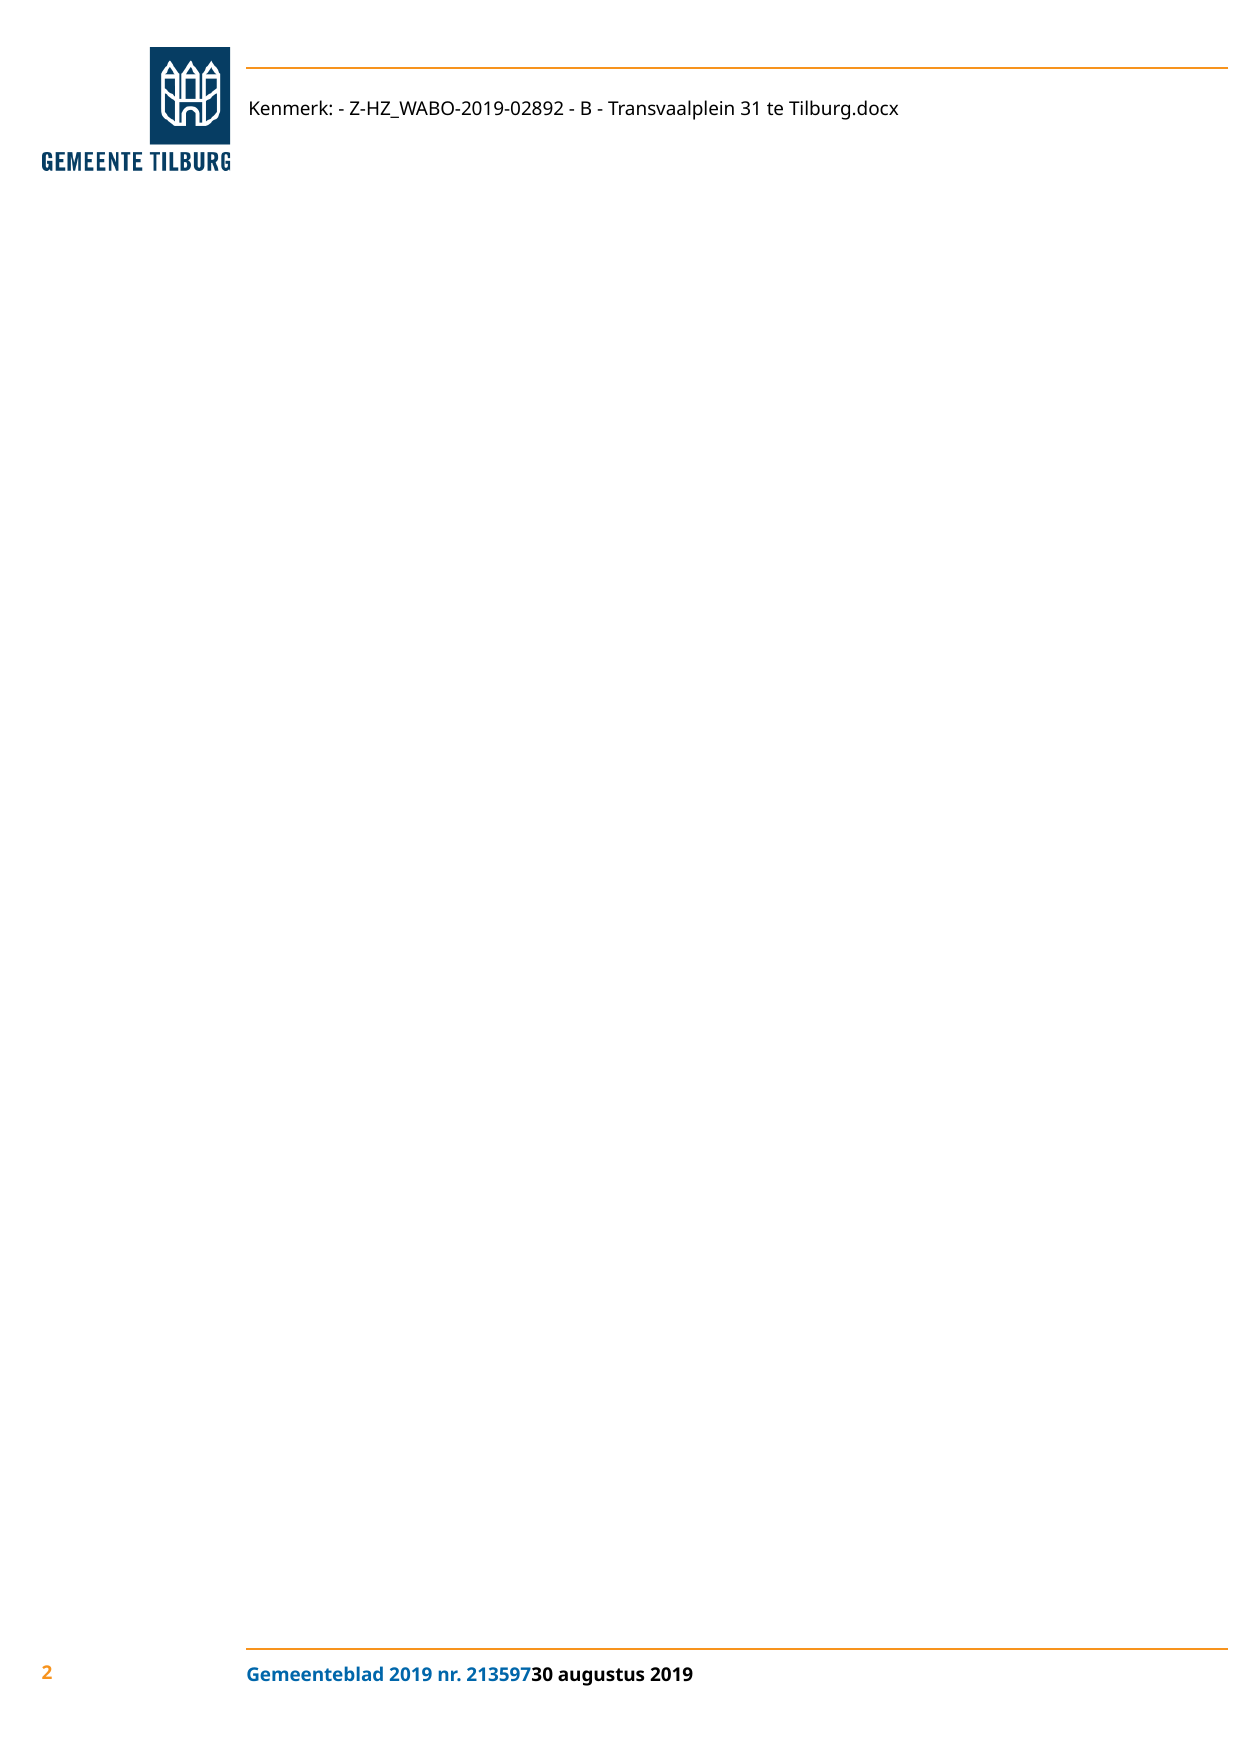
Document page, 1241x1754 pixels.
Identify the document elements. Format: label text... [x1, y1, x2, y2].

picture [41, 47, 231, 172]
text Kenmerk: - Z-HZ_WABO-2019-02892 - B - Transvaalplein 31 te Tilburg.docx [248, 95, 1152, 121]
